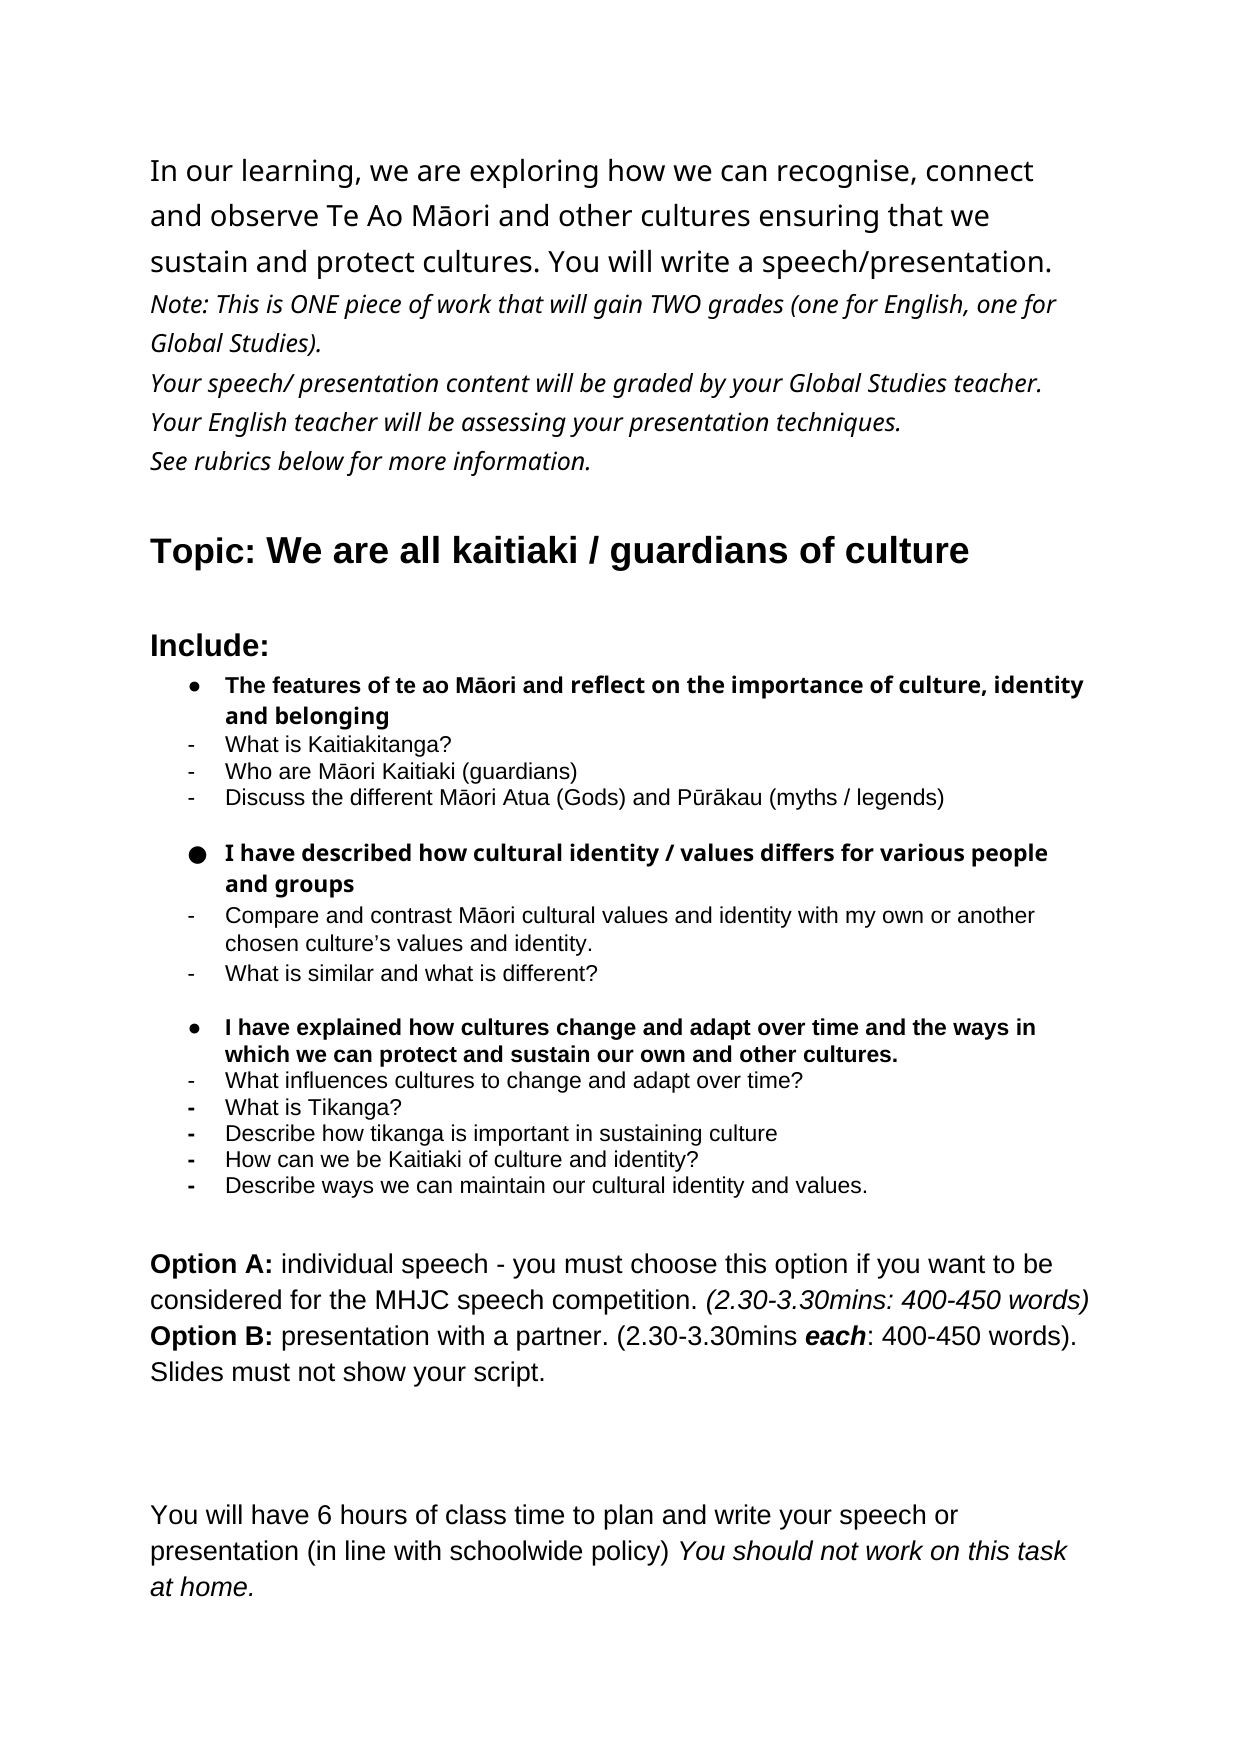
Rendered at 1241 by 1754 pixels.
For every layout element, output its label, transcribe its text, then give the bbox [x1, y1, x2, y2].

text Your English teacher will be assessing your presentation techniques. [150, 404, 1090, 438]
list I have explained how cultures change and adapt over time and the ways in which we can protect and sustain our own and other cultures. [187, 1014, 1090, 1067]
text Note: This is ONE piece of work that will gain TWO grades (one for English, one for Global Studies). [150, 287, 1090, 360]
text You will have 6 hours of class time to plan and write your speech or presentation (in line with schoolwide policy) You should not work on this task at home. [150, 1499, 1090, 1602]
text Option B: presentation with a partner. (2.30-3.30mins each: 400-450 words). Slides must not show your script. [150, 1320, 1090, 1387]
list Describe how tikanga is important in sustaining culture [187, 1120, 1090, 1146]
list What is Tikanga? [187, 1093, 1090, 1120]
text In our learning, we are exploring how we can recognise, connect and observe Te Ao Māori and other cultures ensuring that we sustain and protect cultures. You will write a speech/presentation. [150, 150, 1090, 281]
list What influences cultures to change and adapt over time? [187, 1067, 1090, 1093]
text Your speech/ presentation content will be graded by your Global Studies teacher. [150, 365, 1090, 399]
list Describe ways we can maintain our cultural identity and values. [187, 1172, 1090, 1199]
list Compare and contrast Māori cultural values and identity with my own or another chosen culture’s values and identity. [187, 899, 1090, 957]
text Include: [150, 627, 1090, 663]
list Who are Māori Kaitiaki (guardians) [187, 758, 1090, 784]
text Topic: We are all kaitiaki / guardians of culture [150, 528, 1090, 571]
list What is similar and what is different? [187, 957, 1090, 988]
list How can we be Kaitiaki of culture and identity? [187, 1146, 1090, 1172]
text See rubrics below for more information. [150, 443, 1090, 478]
list I have described how cultural identity / values differs for various people and groups [187, 837, 1090, 899]
list What is Kaitiakitanga? [187, 731, 1090, 758]
text Option A: individual speech - you must choose this option if you want to be considered for the MHJC speech competition. (2.30-3.30mins: 400-450 words) [150, 1248, 1090, 1315]
list The features of te ao Māori and reflect on the importance of culture, identity and belonging [187, 669, 1090, 731]
list Discuss the different Māori Atua (Gods) and Pūrākau (myths / legends) [187, 784, 1090, 810]
